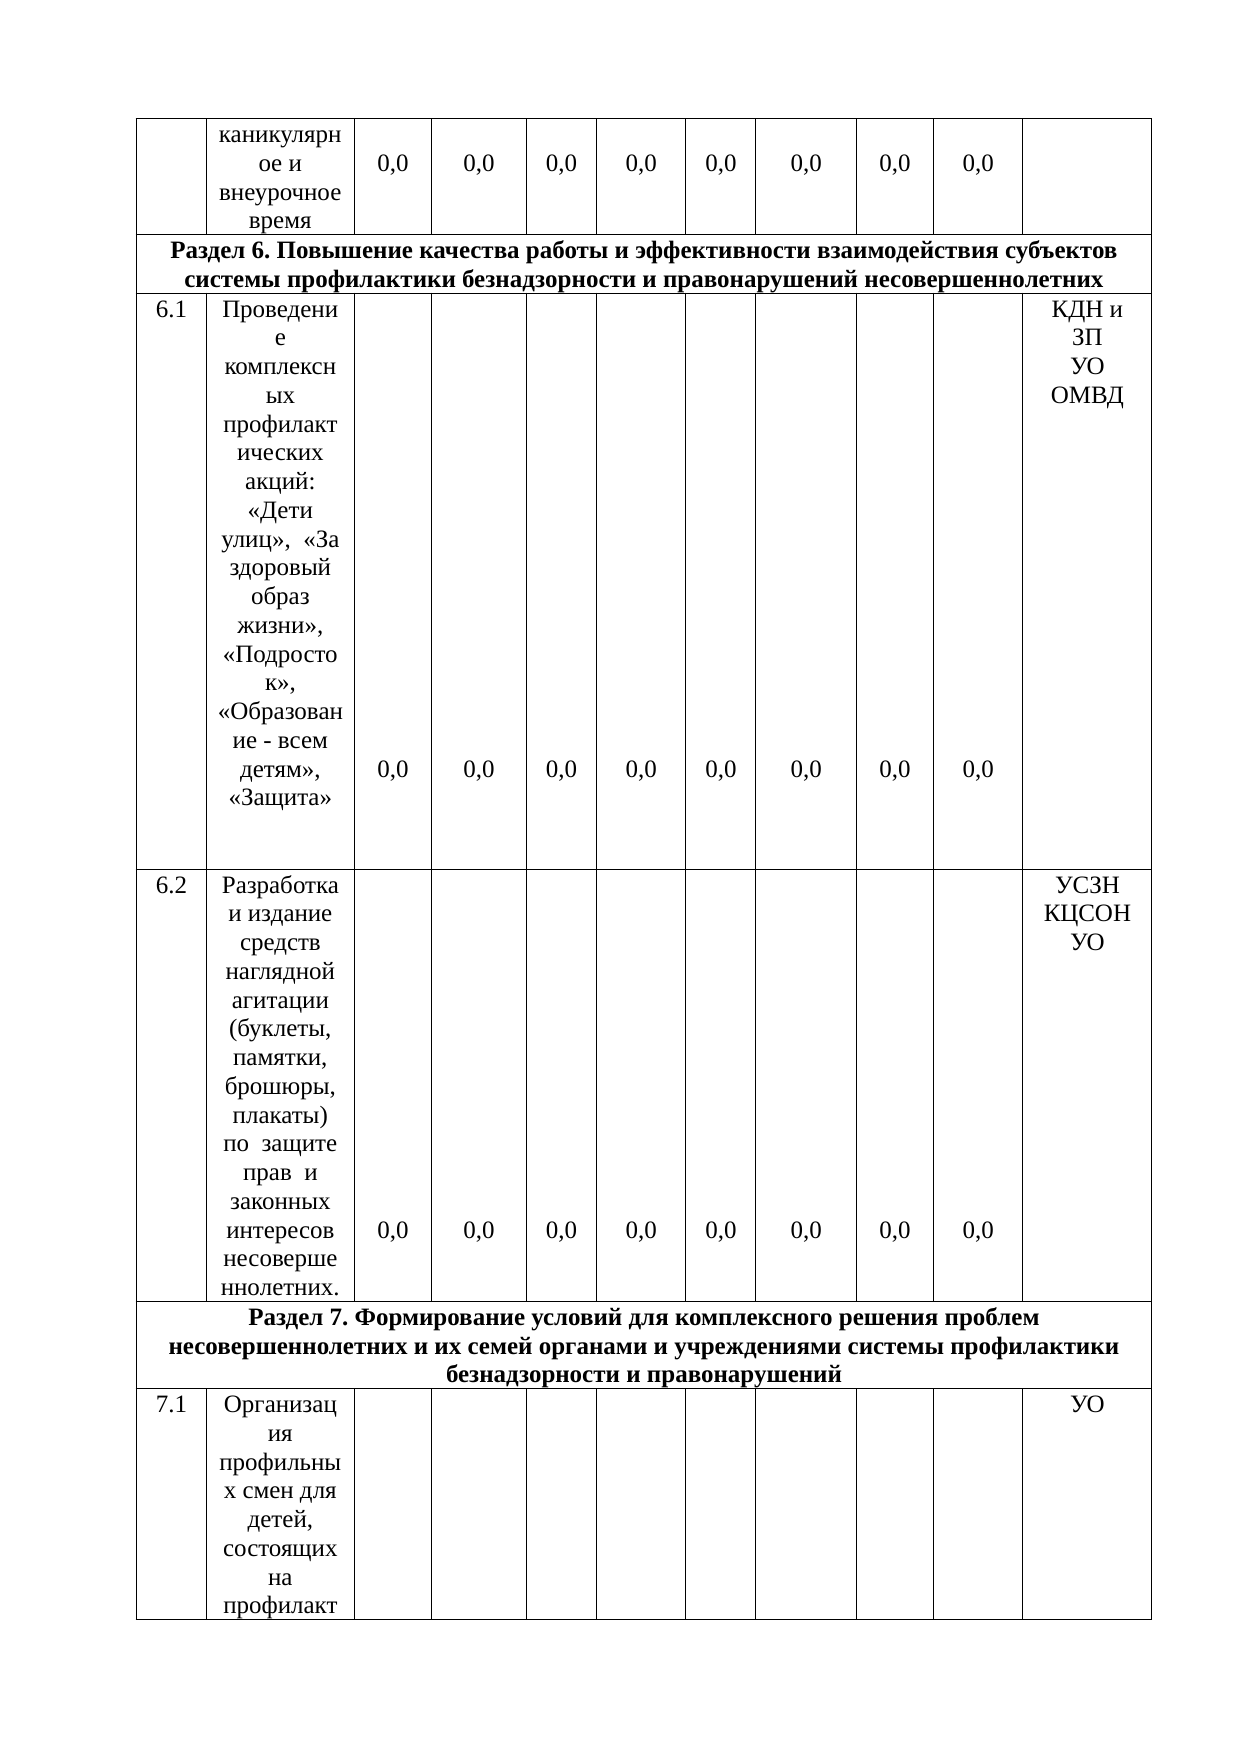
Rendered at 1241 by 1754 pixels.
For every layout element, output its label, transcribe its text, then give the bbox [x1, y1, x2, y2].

table_cell 0,0 [934, 870, 1022, 1301]
table_cell 0,0 [686, 119, 755, 234]
table_cell 0,0 [432, 294, 526, 869]
table_cell 0,0 [934, 294, 1022, 869]
table_cell [137, 119, 206, 234]
table_cell 0,0 [756, 870, 856, 1301]
table_cell 0,0 [527, 870, 596, 1301]
table_cell УО [1023, 1389, 1151, 1619]
table_cell Организация профильных смен для детей, состоящих на профилакт [207, 1389, 354, 1619]
table_cell 0,0 [355, 870, 431, 1301]
table_cell каникулярное и внеурочное время [207, 119, 354, 234]
table_cell 0,0 [527, 294, 596, 869]
table_cell Раздел 6. Повышение качества работы и эффективности взаимодействия субъектов системы профилактики безнадзорности и правонарушений несовершеннолетних [137, 235, 1151, 293]
table_cell [432, 1389, 526, 1619]
table_cell 0,0 [355, 294, 431, 869]
table_cell 0,0 [857, 119, 933, 234]
table_cell 0,0 [432, 870, 526, 1301]
table_cell 0,0 [597, 119, 685, 234]
table_cell 0,0 [934, 119, 1022, 234]
table_cell Разработка и издание средств наглядной агитации (буклеты, памятки, брошюры, плакаты) по защите прав и законных интересов несовершеннолетних. [207, 870, 354, 1301]
table_cell КДН и ЗП УО ОМВД [1023, 294, 1151, 869]
table_cell 0,0 [857, 870, 933, 1301]
table_cell 0,0 [597, 870, 685, 1301]
table_cell [934, 1389, 1022, 1619]
table_cell 0,0 [756, 294, 856, 869]
table_cell 0,0 [355, 119, 431, 234]
table_cell [355, 1389, 431, 1619]
table_cell УСЗН КЦСОН УО [1023, 870, 1151, 1301]
table_cell 0,0 [756, 119, 856, 234]
table_cell 0,0 [432, 119, 526, 234]
table_cell 0,0 [686, 870, 755, 1301]
table_cell 0,0 [857, 294, 933, 869]
table_cell 0,0 [527, 119, 596, 234]
table_cell [597, 1389, 685, 1619]
table_cell [1023, 119, 1151, 234]
table_cell 6.2 [137, 870, 206, 1301]
table_cell 0,0 [686, 294, 755, 869]
table_cell Проведение комплексных профилактических акций: «Дети улиц», «За здоровый образ жизни», «Подросток», «Образование - всем детям», «Защита» [207, 294, 354, 869]
table_cell 6.1 [137, 294, 206, 869]
table_cell [857, 1389, 933, 1619]
table_cell [756, 1389, 856, 1619]
table_cell 7.1 [137, 1389, 206, 1619]
table_cell [686, 1389, 755, 1619]
table_cell [527, 1389, 596, 1619]
table_cell 0,0 [597, 294, 685, 869]
table_cell Раздел 7. Формирование условий для комплексного решения проблем несовершеннолетних и их семей органами и учреждениями системы профилактики безнадзорности и правонарушений [137, 1302, 1151, 1388]
